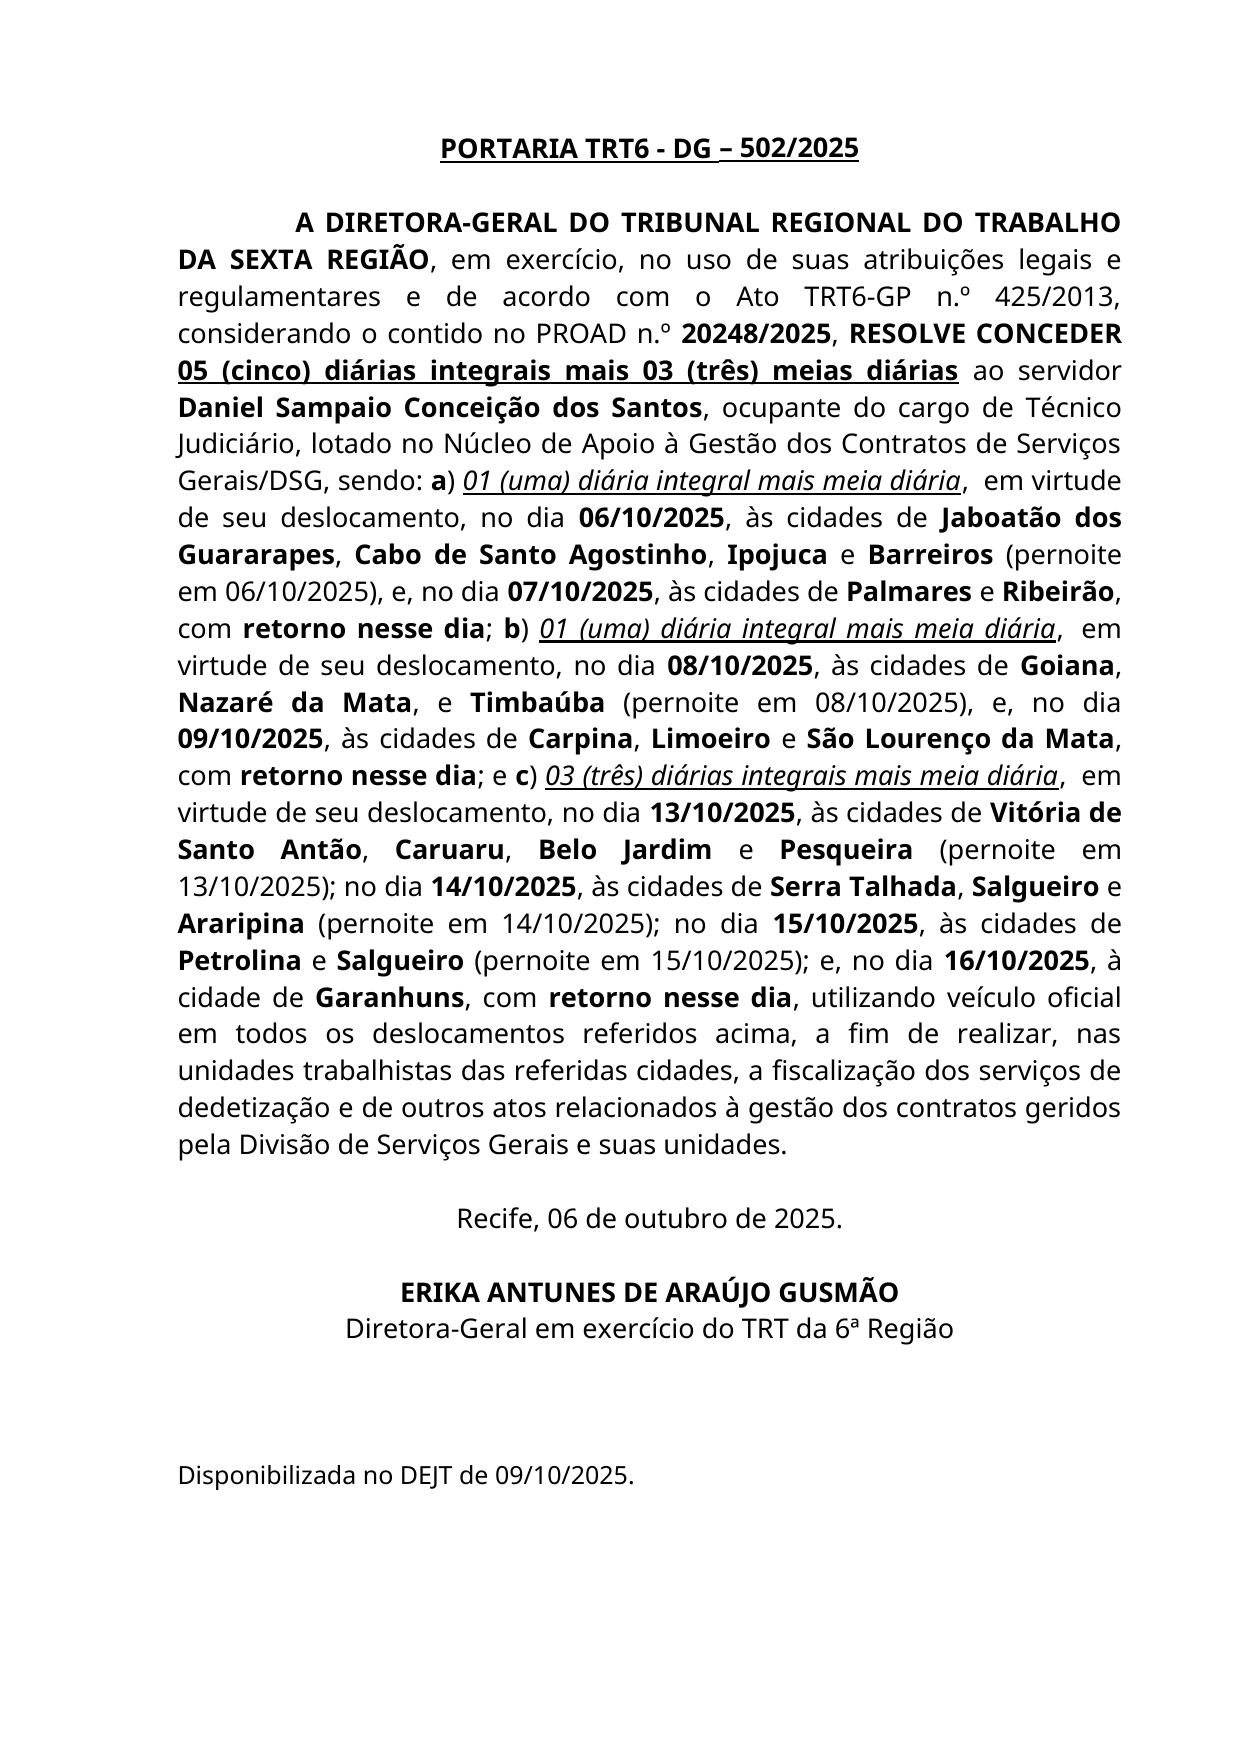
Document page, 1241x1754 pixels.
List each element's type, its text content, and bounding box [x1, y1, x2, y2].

text ERIKA ANTUNES DE ARAÚJO GUSMÃO [177, 1273, 1122, 1310]
text PORTARIA TRT6 - DG – 502/2025 [177, 129, 1122, 167]
text Disponibilizada no DEJT de 09/10/2025. [177, 1457, 1122, 1491]
text Recife, 06 de outubro de 2025. [177, 1199, 1122, 1236]
text Diretora-Geral em exercício do TRT da 6ª Região [177, 1310, 1122, 1347]
text A DIRETORA-GERAL DO TRIBUNAL REGIONAL DO TRABALHO DA SEXTA REGIÃO, em exercício, no uso de suas atribuições legais e regulamentares e de acordo com o Ato TRT6-GP n.º 425/2013, considerando o contido no PROAD n.º 20248/2025, RESOLVE CONCEDER 05 (cinco) diárias integrais mais 03 (três) meias diárias ao servidor Daniel Sampaio Conceição dos Santos, ocupante do cargo de Técnico Judiciário, lotado no Núcleo de Apoio à Gestão dos Contratos de Serviços Gerais/DSG, sendo: a) 01 (uma) diária integral mais meia diária, em virtude de seu deslocamento, no dia 06/10/2025, às cidades de Jaboatão dos Guararapes, Cabo de Santo Agostinho, Ipojuca e Barreiros (pernoite em 06/10/2025), e, no dia 07/10/2025, às cidades de Palmares e Ribeirão, com retorno nesse dia; b) 01 (uma) diária integral mais meia diária, em virtude de seu deslocamento, no dia 08/10/2025, às cidades de Goiana, Nazaré da Mata, e Timbaúba (pernoite em 08/10/2025), e, no dia 09/10/2025, às cidades de Carpina, Limoeiro e São Lourenço da Mata, com retorno nesse dia; e c) 03 (três) diárias integrais mais meia diária, em virtude de seu deslocamento, no dia 13/10/2025, às cidades de Vitória de Santo Antão, Caruaru, Belo Jardim e Pesqueira (pernoite em 13/10/2025); no dia 14/10/2025, às cidades de Serra Talhada, Salgueiro e Araripina (pernoite em 14/10/2025); no dia 15/10/2025, às cidades de Petrolina e Salgueiro (pernoite em 15/10/2025); e, no dia 16/10/2025, à cidade de Garanhuns, com retorno nesse dia, utilizando veículo oficial em todos os deslocamentos referidos acima, a fim de realizar, nas unidades trabalhistas das referidas cidades, a fiscalização dos serviços de dedetização e de outros atos relacionados à gestão dos contratos geridos pela Divisão de Serviços Gerais e suas unidades. [177, 204, 1122, 1162]
